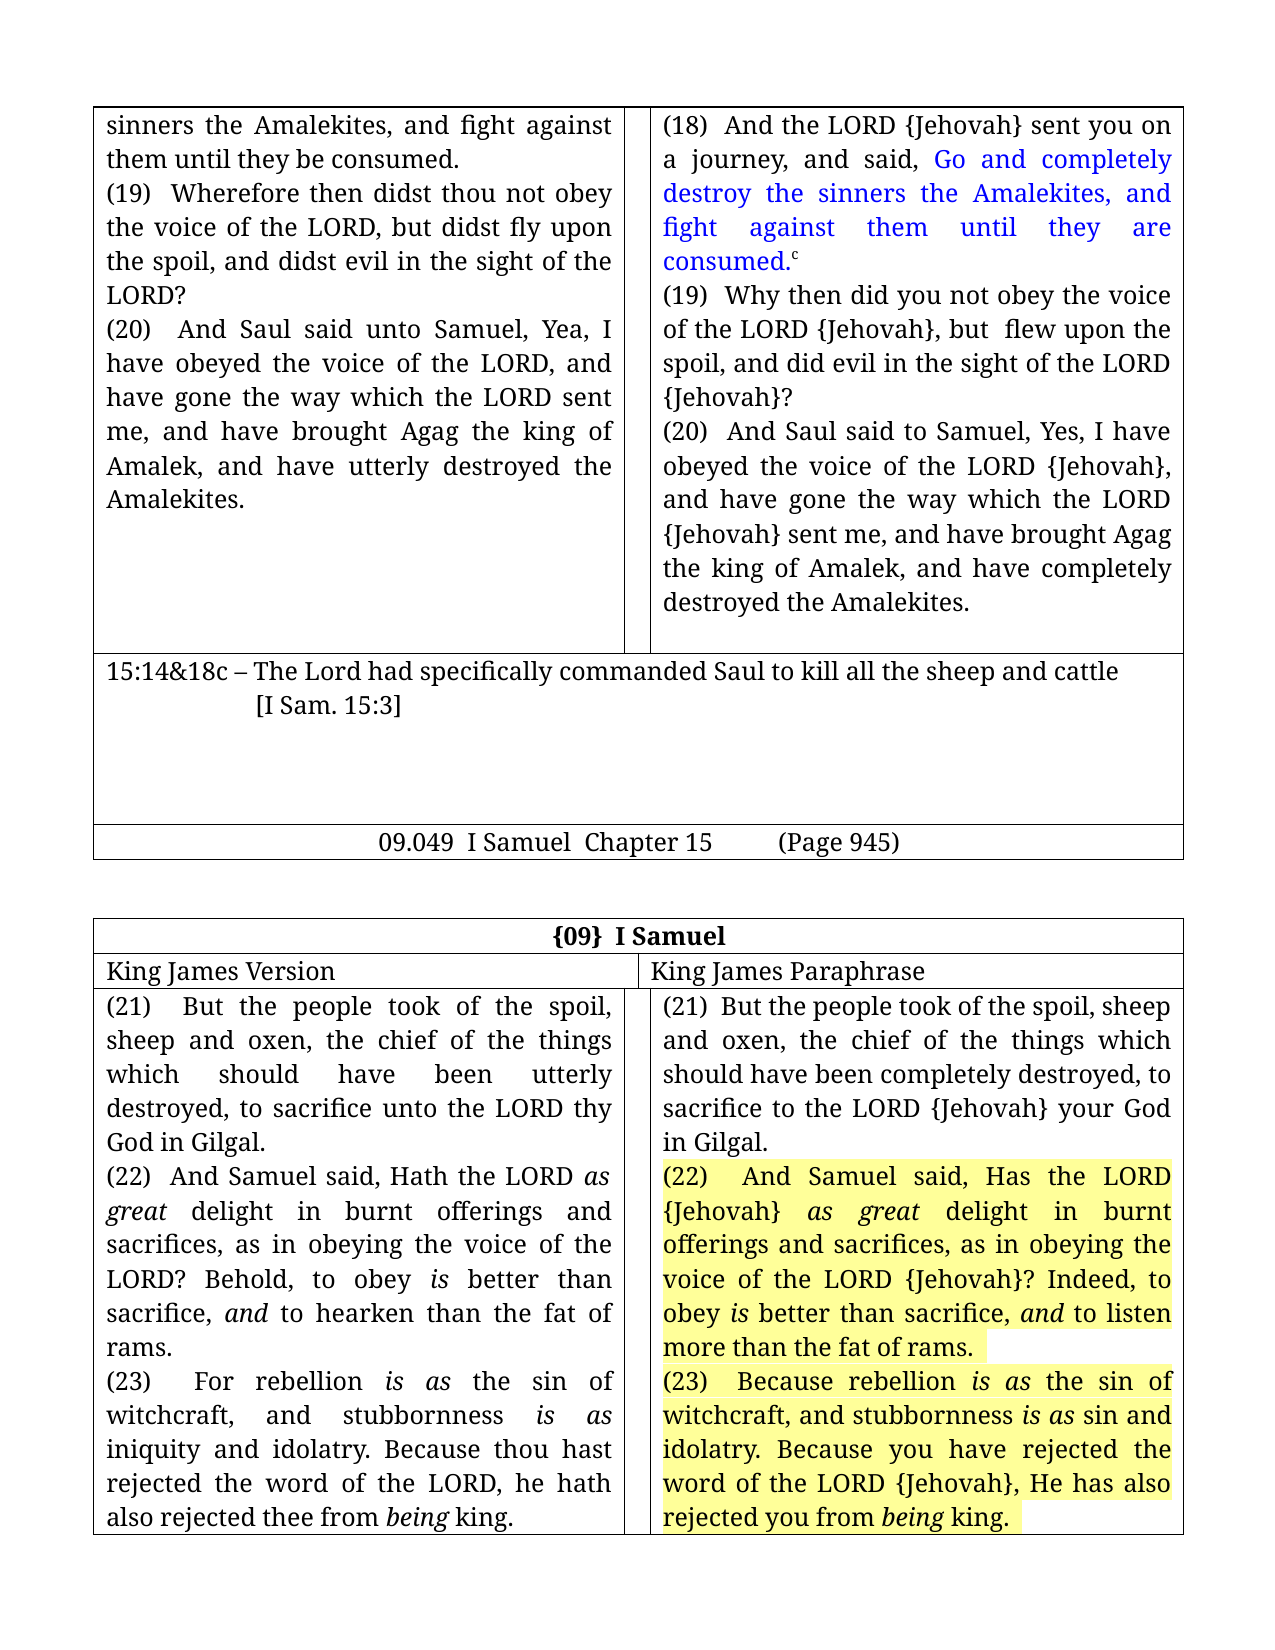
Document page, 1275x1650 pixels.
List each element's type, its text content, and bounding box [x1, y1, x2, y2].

table_cell 15:14&18c – The Lord had specifically commanded Saul to kill all the sheep and cattle [I Sam. 15:3] [94, 654, 1183, 824]
table_cell 09.049 I Samuel Chapter 15 (Page 945) [94, 825, 1183, 859]
table_cell (21) But the people took of the spoil, sheep and oxen, the chief of the things which should have been utterly destroyed, to sacrifice unto the LORD thy God in Gilgal. (22) And Samuel said, Hath the LORD as great delight in burnt offerings and sacrifices, as in obeying the voice of the LORD? Behold, to obey is better than sacrifice, and to hearken than the fat of rams. (23) For rebellion is as the sin of witchcraft, and stubbornness is as iniquity and idolatry. Because thou hast rejected the word of the LORD, he hath also rejected thee from being king. [94, 989, 624, 1534]
table_cell (18) And the LORD {Jehovah} sent you on a journey, and said, Go and completely destroy the sinners the Amalekites, and fight against them until they are consumed.c (19) Why then did you not obey the voice of the LORD {Jehovah}, but flew upon the spoil, and did evil in the sight of the LORD {Jehovah}? (20) And Saul said to Samuel, Yes, I have obeyed the voice of the LORD {Jehovah}, and have gone the way which the LORD {Jehovah} sent me, and have brought Agag the king of Amalek, and have completely destroyed the Amalekites. [651, 108, 1183, 652]
table_cell King James Paraphrase [639, 954, 1183, 988]
table_cell sinners the Amalekites, and fight against them until they be consumed. (19) Wherefore then didst thou not obey the voice of the LORD, but didst fly upon the spoil, and didst evil in the sight of the LORD? (20) And Saul said unto Samuel, Yea, I have obeyed the voice of the LORD, and have gone the way which the LORD sent me, and have brought Agag the king of Amalek, and have utterly destroyed the Amalekites. [94, 108, 624, 652]
table_cell [625, 108, 650, 652]
table_cell [625, 989, 650, 1534]
table_header {09} I Samuel [94, 919, 1183, 953]
table_cell (21) But the people took of the spoil, sheep and oxen, the chief of the things which should have been completely destroyed, to sacrifice to the LORD {Jehovah} your God in Gilgal. (22) And Samuel said, Has the LORD {Jehovah} as great delight in burnt offerings and sacrifices, as in obeying the voice of the LORD {Jehovah}? Indeed, to obey is better than sacrifice, and to listen more than the fat of rams. (23) Because rebellion is as the sin of witchcraft, and stubbornness is as sin and idolatry. Because you have rejected the word of the LORD {Jehovah}, He has also rejected you from being king. [651, 989, 1183, 1534]
table_cell King James Version [94, 954, 638, 988]
